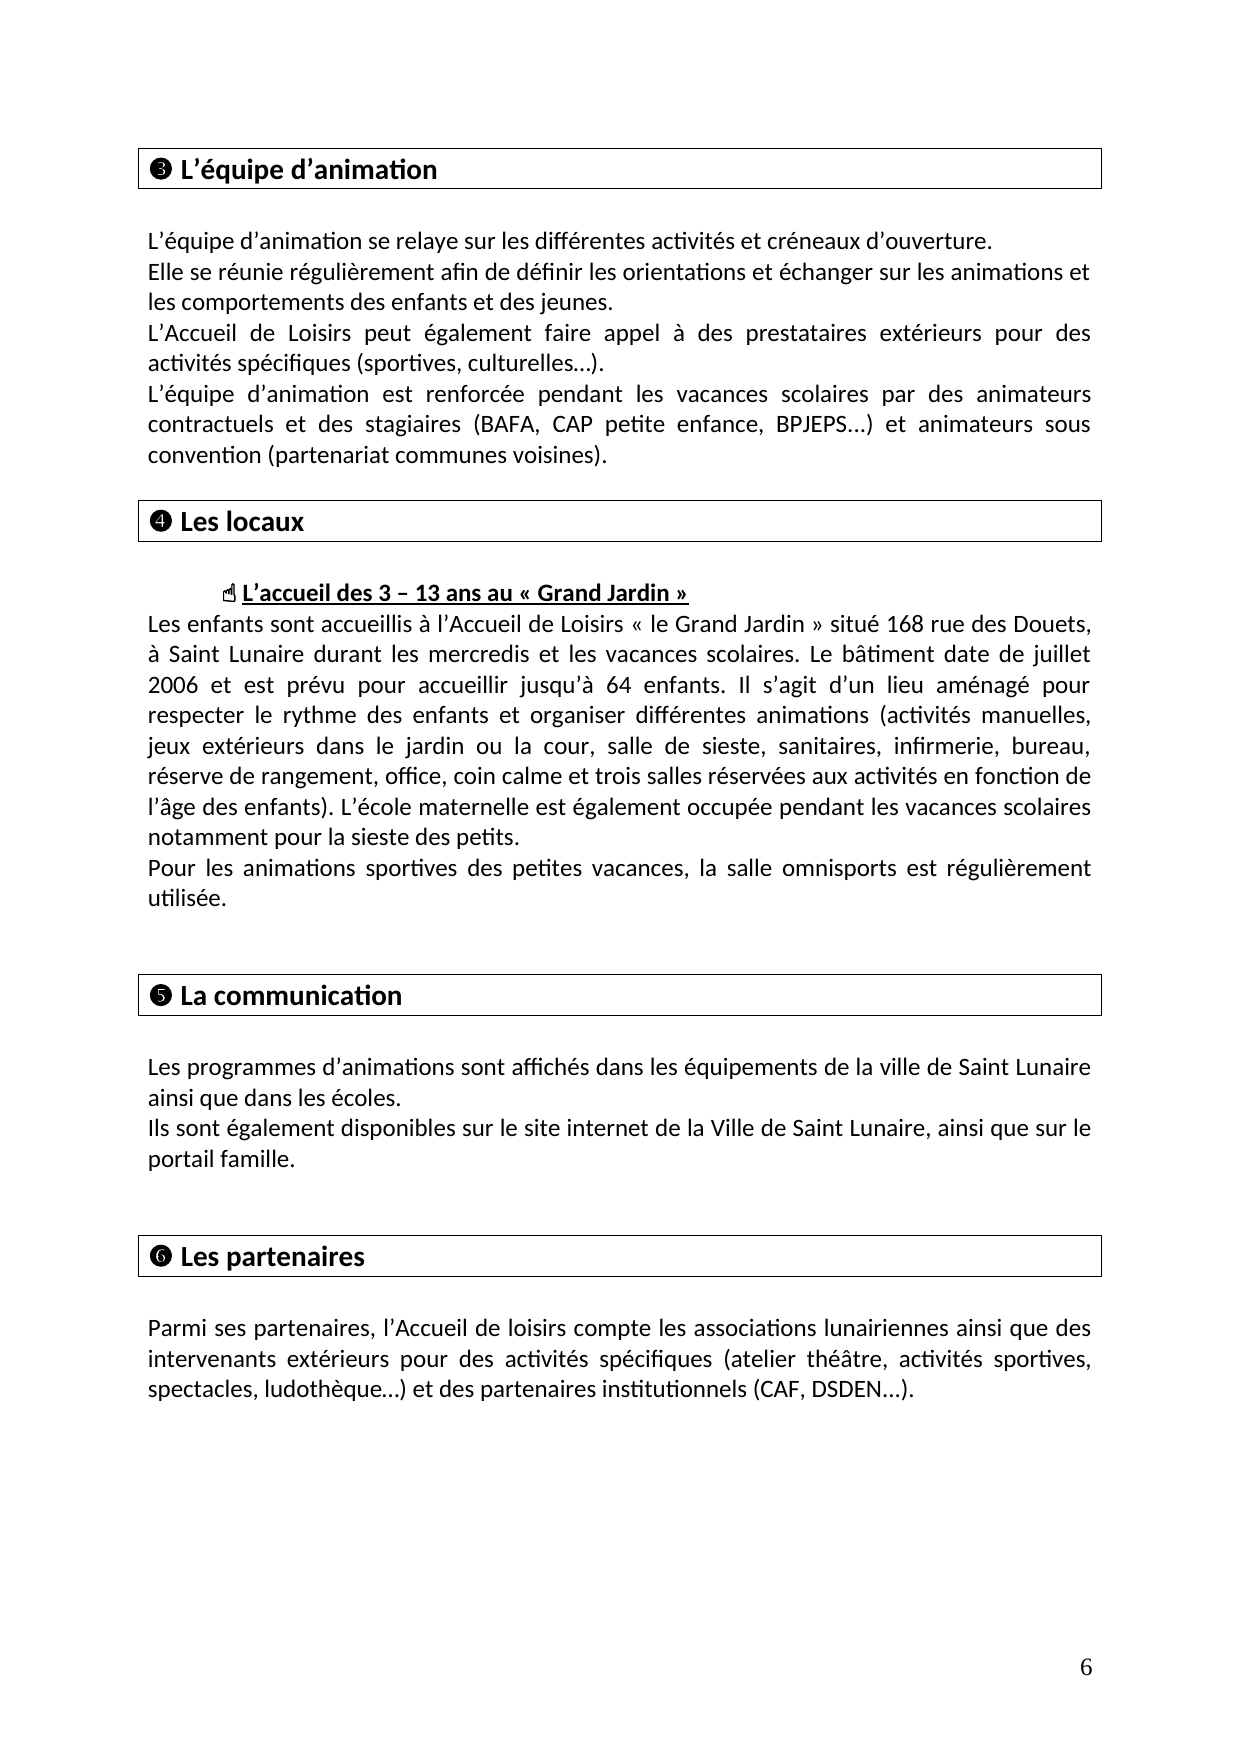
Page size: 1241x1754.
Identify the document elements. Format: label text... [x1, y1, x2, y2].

text Ils sont également disponibles sur le site internet de la Ville de Saint Lunaire, ainsi que sur le portail famille. [148, 1113, 1093, 1174]
text Les enfants sont accueillis à l’Accueil de Loisirs « le Grand Jardin » situé 168 rue des Douets, à Saint Lunaire durant les mercredis et les vacances scolaires. Le bâtiment date de juillet 2006 et est prévu pour accueillir jusqu’à 64 enfants. Il s’agit d’un lieu aménagé pour respecter le rythme des enfants et organiser différentes animations (activités manuelles, jeux extérieurs dans le jardin ou la cour, salle de sieste, sanitaires, infirmerie, bureau, réserve de rangement, office, coin calme et trois salles réservées aux activités en fonction de l’âge des enfants). L’école maternelle est également occupée pendant les vacances scolaires notamment pour la sieste des petits. [148, 608, 1093, 852]
text  L’accueil des 3 – 13 ans au « Grand Jardin » [148, 577, 1093, 608]
text  Les partenaires [139, 1236, 1101, 1276]
text Les programmes d’animations sont affichés dans les équipements de la ville de Saint Lunaire ainsi que dans les écoles. [148, 1052, 1093, 1113]
text L’équipe d’animation se relaye sur les différentes activités et créneaux d’ouverture. [148, 225, 1093, 256]
text Parmi ses partenaires, l’Accueil de loisirs compte les associations lunairiennes ainsi que des intervenants extérieurs pour des activités spécifiques (atelier théâtre, activités sportives, spectacles, ludothèque…) et des partenaires institutionnels (CAF, DSDEN...). [148, 1312, 1093, 1404]
text  Les locaux [139, 501, 1101, 541]
text L’Accueil de Loisirs peut également faire appel à des prestataires extérieurs pour des activités spécifiques (sportives, culturelles…). [148, 317, 1093, 378]
text  L’équipe d’animation [139, 149, 1101, 188]
text Pour les animations sportives des petites vacances, la salle omnisports est régulièrement utilisée. [148, 852, 1093, 913]
text  La communication [139, 975, 1101, 1015]
text L’équipe d’animation est renforcée pendant les vacances scolaires par des animateurs contractuels et des stagiaires (BAFA, CAP petite enfance, BPJEPS...) et animateurs sous convention (partenariat communes voisines). [148, 378, 1093, 469]
text Elle se réunie régulièrement afin de définir les orientations et échanger sur les animations et les comportements des enfants et des jeunes. [148, 256, 1093, 317]
